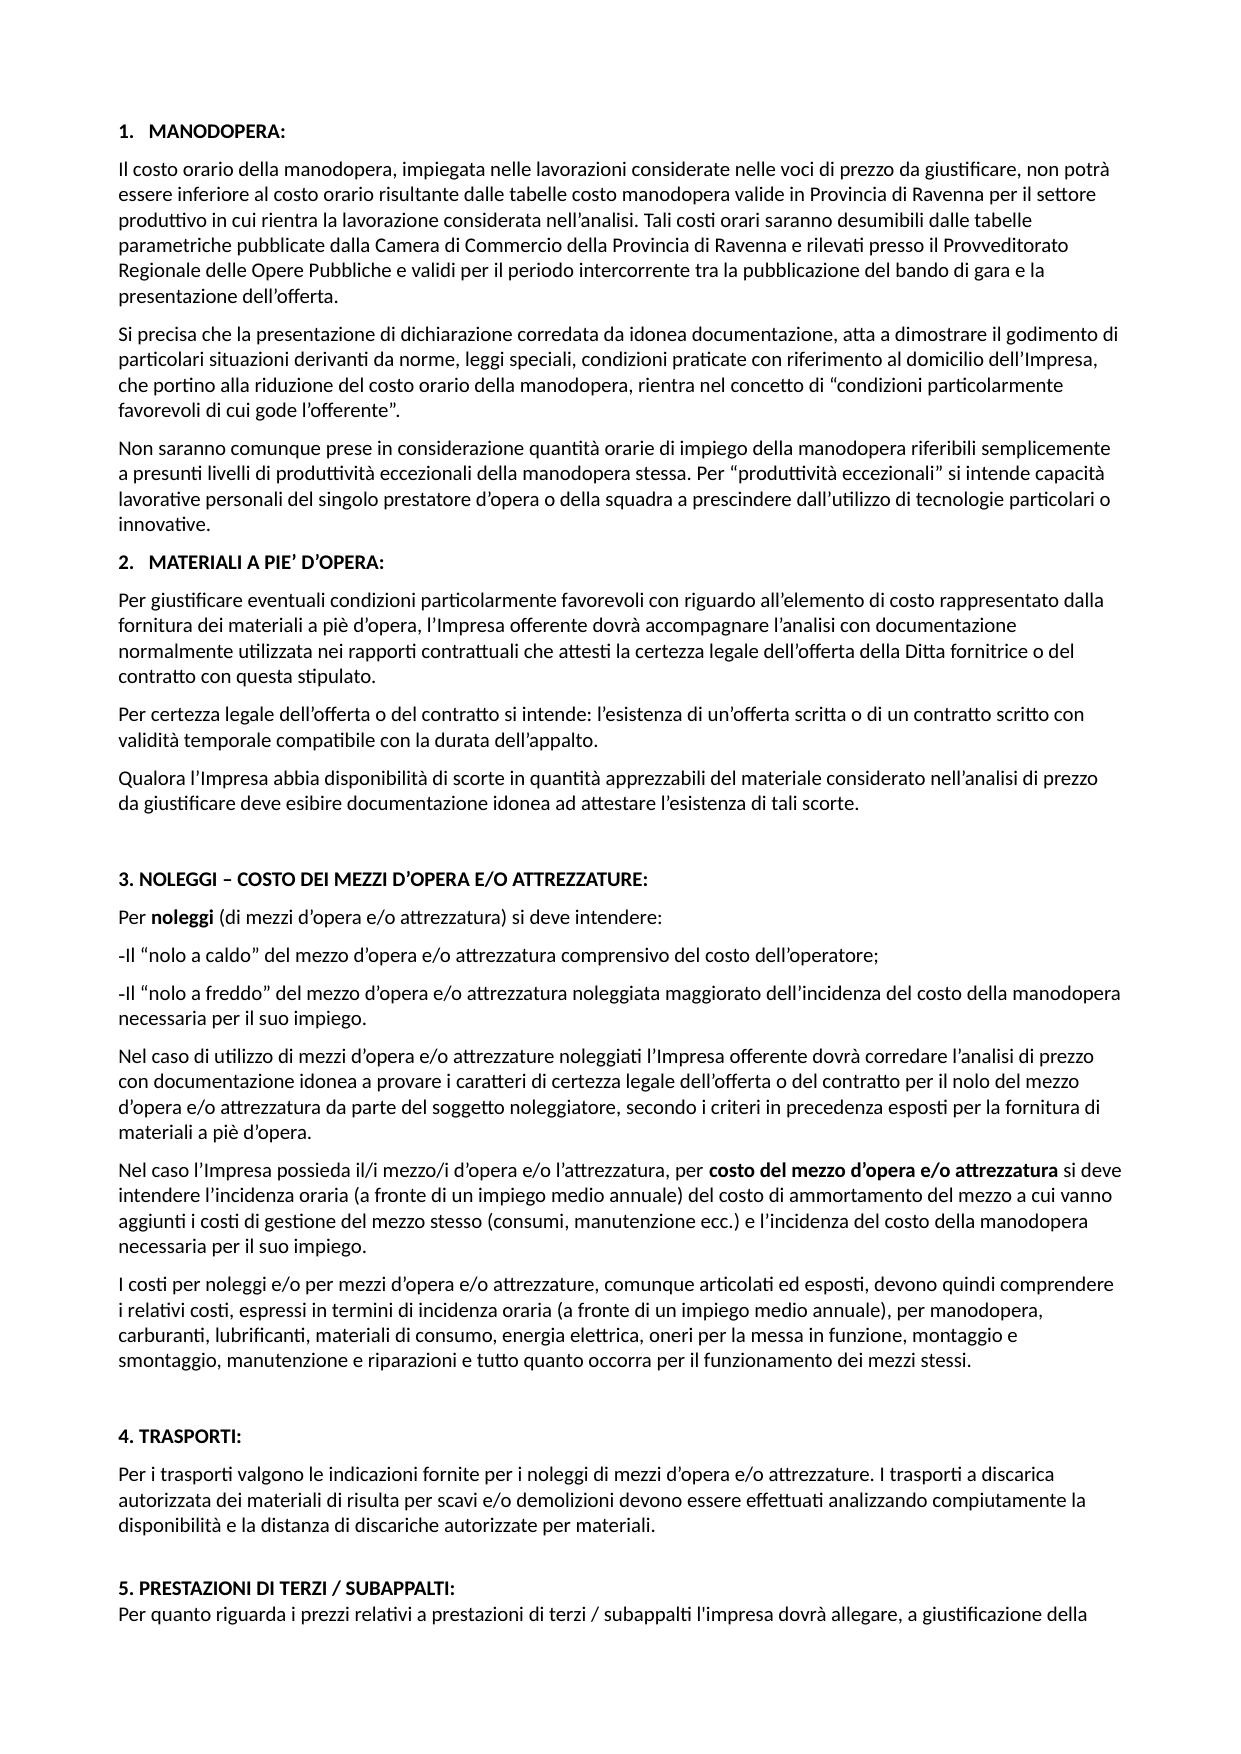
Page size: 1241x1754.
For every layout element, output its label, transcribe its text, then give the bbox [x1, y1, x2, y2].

text Nel caso di utilizzo di mezzi d’opera e/o attrezzature noleggiati l’Impresa offerente dovrà corredare l’analisi di prezzo con documentazione idonea a provare i caratteri di certezza legale dell’offerta o del contratto per il nolo del mezzo d’opera e/o attrezzatura da parte del soggetto noleggiatore, secondo i criteri in precedenza esposti per la fornitura di materiali a piè d’opera. [118, 1043, 1122, 1145]
list TRASPORTI: [118, 1423, 1122, 1449]
text Si precisa che la presentazione di dichiarazione corredata da idonea documentazione, atta a dimostrare il godimento di particolari situazioni derivanti da norme, leggi speciali, condizioni praticate con riferimento al domicilio dell’Impresa, che portino alla riduzione del costo orario della manodopera, rientra nel concetto di “condizioni particolarmente favorevoli di cui gode l’offerente”. [118, 321, 1122, 423]
text 3. NOLEGGI – COSTO DEI MEZZI D’OPERA E/O ATTREZZATURE: [118, 866, 1122, 891]
text Qualora l’Impresa abbia disponibilità di scorte in quantità apprezzabili del materiale considerato nell’analisi di prezzo da giustificare deve esibire documentazione idonea ad attestare l’esistenza di tali scorte. [118, 765, 1122, 816]
text Per certezza legale dell’offerta o del contratto si intende: l’esistenza di un’offerta scritta o di un contratto scritto con validità temporale compatibile con la durata dell’appalto. [118, 701, 1122, 752]
list Il “nolo a caldo” del mezzo d’opera e/o attrezzatura comprensivo del costo dell’operatore; [118, 942, 1122, 967]
text Per giustificare eventuali condizioni particolarmente favorevoli con riguardo all’elemento di costo rappresentato dalla fornitura dei materiali a piè d’opera, l’Impresa offerente dovrà accompagnare l’analisi con documentazione normalmente utilizzata nei rapporti contrattuali che attesti la certezza legale dell’offerta della Ditta fornitrice o del contratto con questa stipulato. [118, 587, 1122, 689]
list Il “nolo a freddo” del mezzo d’opera e/o attrezzatura noleggiata maggiorato dell’incidenza del costo della manodopera necessaria per il suo impiego. [118, 980, 1122, 1031]
list MATERIALI A PIE’ D’OPERA: [118, 549, 1122, 575]
text 5. PRESTAZIONI DI TERZI / SUBAPPALTI: [118, 1576, 1122, 1601]
text I costi per noleggi e/o per mezzi d’opera e/o attrezzature, comunque articolati ed esposti, devono quindi comprendere i relativi costi, espressi in termini di incidenza oraria (a fronte di un impiego medio annuale), per manodopera, carburanti, lubrificanti, materiali di consumo, energia elettrica, oneri per la messa in funzione, montaggio e smontaggio, manutenzione e riparazioni e tutto quanto occorra per il funzionamento dei mezzi stessi. [118, 1271, 1122, 1373]
text Nel caso l’Impresa possieda il/i mezzo/i d’opera e/o l’attrezzatura, per costo del mezzo d’opera e/o attrezzatura si deve intendere l’incidenza oraria (a fronte di un impiego medio annuale) del costo di ammortamento del mezzo a cui vanno aggiunti i costi di gestione del mezzo stesso (consumi, manutenzione ecc.) e l’incidenza del costo della manodopera necessaria per il suo impiego. [118, 1157, 1122, 1259]
text Per quanto riguarda i prezzi relativi a prestazioni di terzi / subappalti l'impresa dovrà allegare, a giustificazione della [118, 1601, 1122, 1626]
text Non saranno comunque prese in considerazione quantità orarie di impiego della manodopera riferibili semplicemente a presunti livelli di produttività eccezionali della manodopera stessa. Per “produttività eccezionali” si intende capacità lavorative personali del singolo prestatore d’opera o della squadra a prescindere dall’utilizzo di tecnologie particolari o innovative. [118, 435, 1122, 537]
list MANODOPERA: [118, 118, 1122, 143]
text Il costo orario della manodopera, impiegata nelle lavorazioni considerate nelle voci di prezzo da giustificare, non potrà essere inferiore al costo orario risultante dalle tabelle costo manodopera valide in Provincia di Ravenna per il settore produttivo in cui rientra la lavorazione considerata nell’analisi. Tali costi orari saranno desumibili dalle tabelle parametriche pubblicate dalla Camera di Commercio della Provincia di Ravenna e rilevati presso il Provveditorato Regionale delle Opere Pubbliche e validi per il periodo intercorrente tra la pubblicazione del bando di gara e la presentazione dell’offerta. [118, 156, 1122, 308]
text Per noleggi (di mezzi d’opera e/o attrezzatura) si deve intendere: [118, 904, 1122, 929]
text Per i trasporti valgono le indicazioni fornite per i noleggi di mezzi d’opera e/o attrezzature. I trasporti a discarica autorizzata dei materiali di risulta per scavi e/o demolizioni devono essere effettuati analizzando compiutamente la disponibilità e la distanza di discariche autorizzate per materiali. [118, 1461, 1122, 1538]
